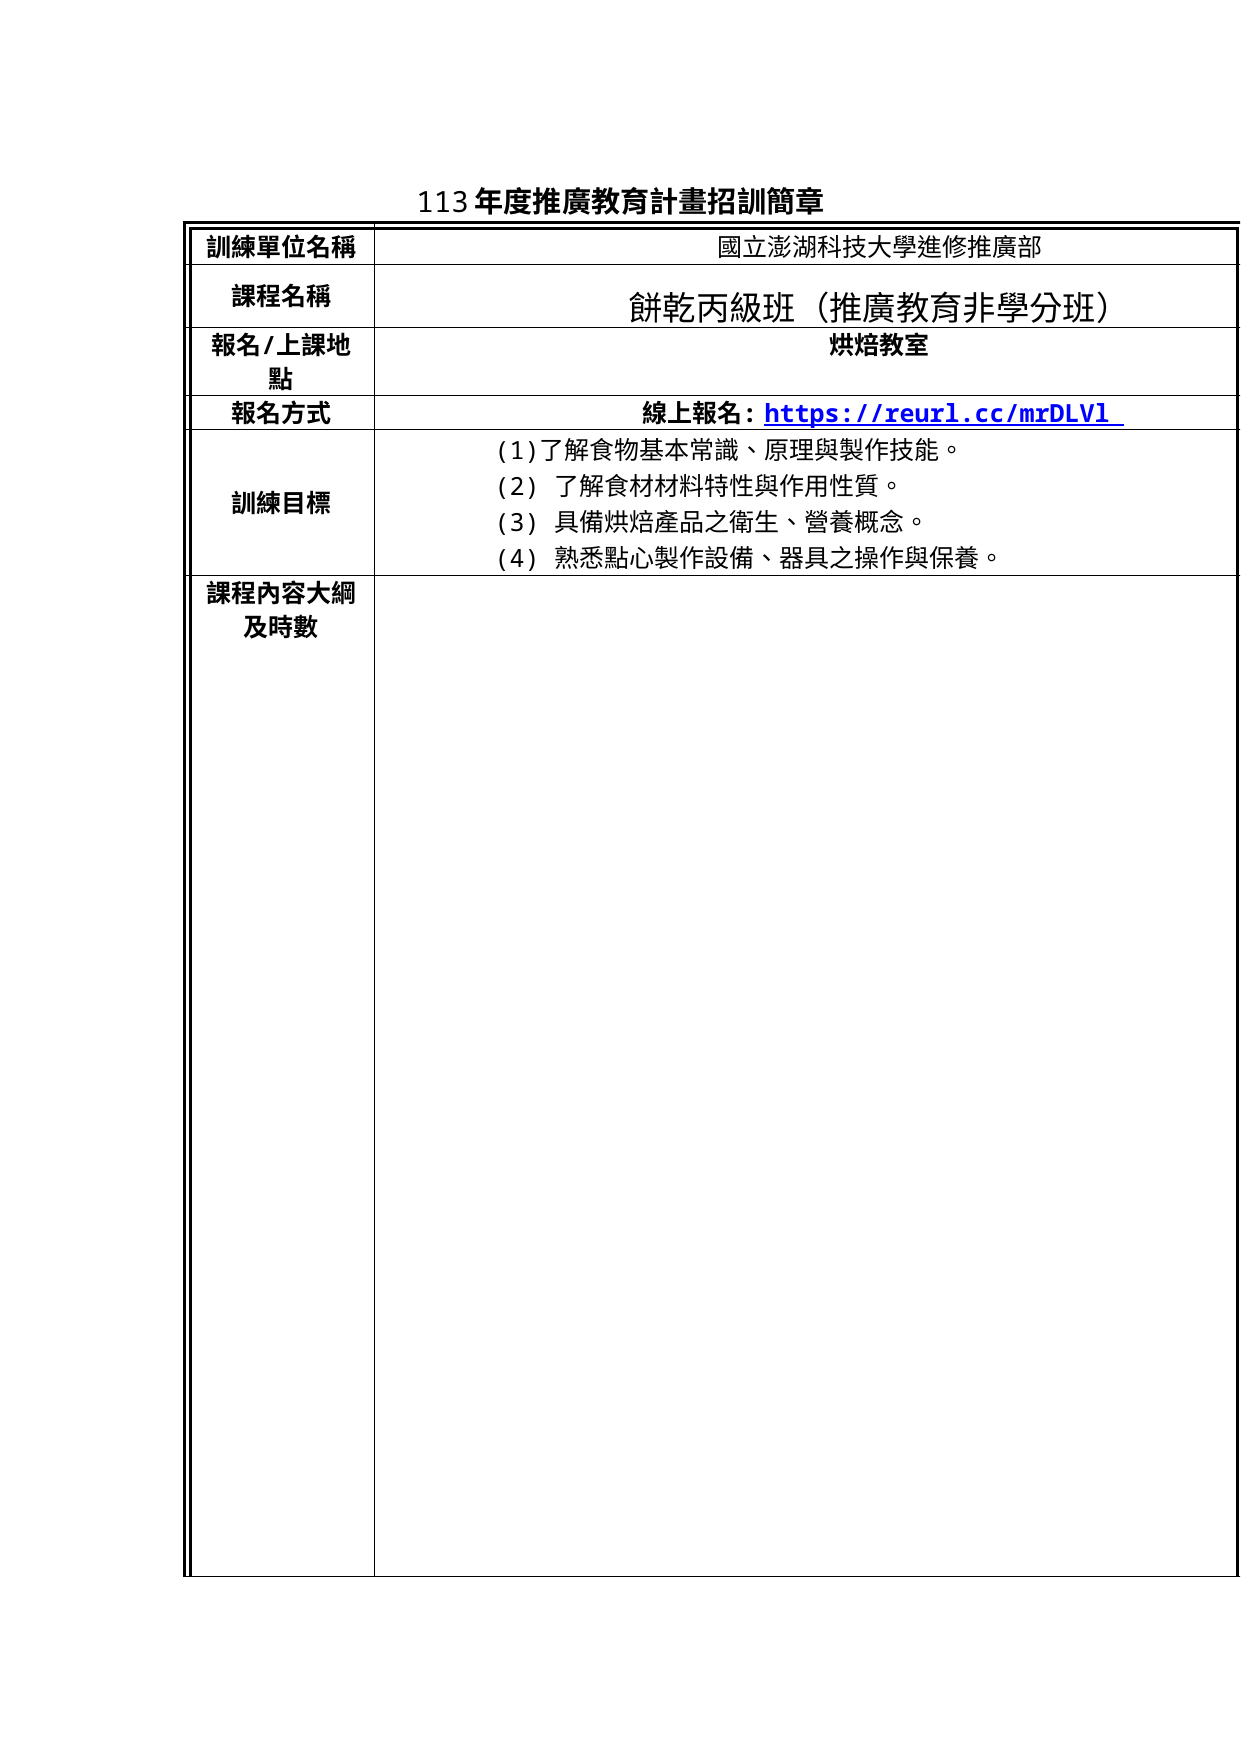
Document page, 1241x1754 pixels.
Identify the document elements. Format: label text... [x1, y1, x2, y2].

table_header 訓練單位名稱 [188, 224, 374, 263]
table_cell 線上報名: https://reurl.cc/mrDLVl [375, 396, 1236, 429]
table_cell 報名/上課地點 [192, 328, 374, 395]
table_cell 訓練目標 [192, 430, 374, 575]
table_cell 烘焙教室 [375, 328, 1236, 395]
table_cell [375, 576, 1236, 1576]
text 113年度推廣教育計畫招訓簡章 [187, 158, 1053, 221]
table_cell (1)了解食物基本常識、原理與製作技能。 (2) 了解食材材料特性與作用性質。 (3) 具備烘焙產品之衛生、營養概念。 (4) 熟悉點心製作設備、器具之操作與保養。 [375, 430, 1236, 575]
table_cell 餅乾丙級班（推廣教育非學分班） [375, 265, 1236, 327]
table_header 國立澎湖科技大學進修推廣部 [375, 224, 1240, 263]
table_cell 課程內容大綱 及時數 [192, 576, 374, 1576]
table_cell 報名方式 [192, 396, 374, 429]
table_cell 課程名稱 [192, 265, 374, 327]
